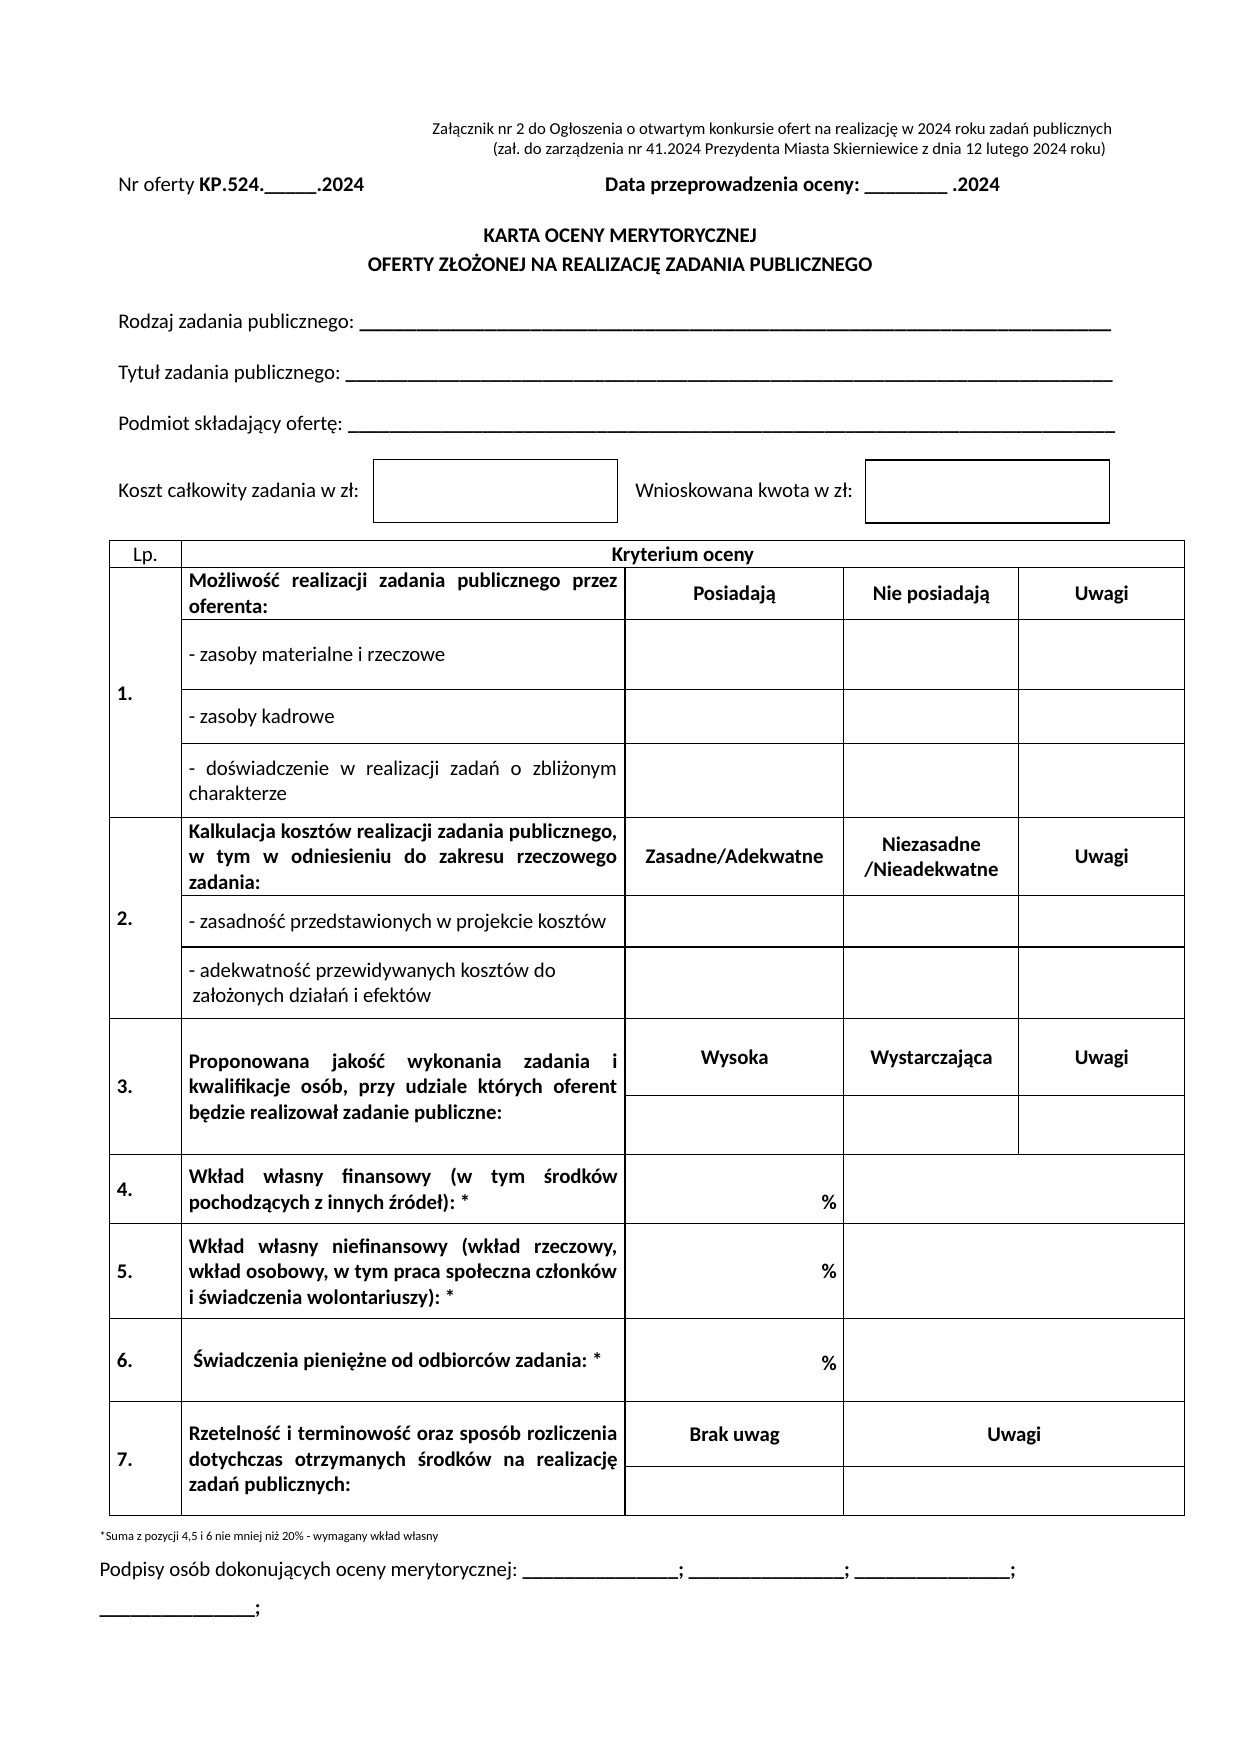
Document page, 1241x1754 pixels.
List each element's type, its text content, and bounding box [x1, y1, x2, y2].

table_cell % [626, 1155, 843, 1223]
table_cell [626, 1096, 843, 1154]
table_cell Możliwość realizacji zadania publicznego przez oferenta: [182, 568, 624, 618]
table_cell Uwagi [844, 1402, 1184, 1466]
table_cell [844, 1155, 1184, 1223]
table_cell Wystarczająca [844, 1019, 1018, 1095]
text Załącznik nr 2 do Ogłoszenia o otwartym konkursie ofert na realizację w 2024 roku zadań publicznych [118, 118, 1122, 138]
table_cell % [626, 1319, 843, 1401]
table_cell [844, 1224, 1184, 1318]
table_cell - zasoby kadrowe [182, 690, 624, 742]
text Wnioskowana kwota w zł: [618, 477, 865, 502]
table_cell Wkład własny niefinansowy (wkład rzeczowy, wkład osobowy, w tym praca społeczna członków i świadczenia wolontariuszy): * [182, 1224, 624, 1318]
table_cell - adekwatność przewidywanych kosztów do założonych działań i efektów [182, 948, 624, 1018]
text Koszt całkowity zadania w zł: [118, 477, 373, 502]
table_cell [1019, 948, 1184, 1018]
table_cell - doświadczenie w realizacji zadań o zbliżonym charakterze [182, 744, 624, 817]
table_cell [1019, 896, 1184, 946]
table_cell Brak uwag [626, 1402, 843, 1466]
table_cell [844, 1467, 1184, 1515]
table_cell Rzetelność i terminowość oraz sposób rozliczenia dotychczas otrzymanych środków na realizację zadań publicznych: [182, 1402, 624, 1515]
table_cell [844, 896, 1018, 946]
table_cell Uwagi [1019, 568, 1184, 618]
table_cell [1019, 690, 1184, 742]
table_cell 5. [110, 1224, 181, 1318]
text OFERTY ZŁOŻONEJ NA REALIZACJĘ ZADANIA PUBLICZNEGO [118, 251, 1122, 277]
table_cell Wysoka [626, 1019, 843, 1095]
table_cell [626, 948, 843, 1018]
table_header Lp. [110, 541, 181, 567]
text Nr oferty KP.524._____.2024 Data przeprowadzenia oceny: ________ .2024 [118, 171, 1122, 197]
text Podpisy osób dokonujących oceny merytorycznej: _______________; _______________; _______________; [99, 1556, 1122, 1582]
table_cell [626, 896, 843, 946]
table_cell [844, 690, 1018, 742]
table_cell [626, 690, 843, 742]
table_cell Świadczenia pieniężne od odbiorców zadania: * [182, 1319, 624, 1401]
table_cell [1019, 744, 1184, 817]
table_cell [1019, 620, 1184, 689]
text Tytuł zadania publicznego: __________________________________________________________________________ [118, 359, 1122, 385]
table_cell Uwagi [1019, 818, 1184, 894]
table_cell [844, 1096, 1018, 1154]
table_cell [626, 1467, 843, 1515]
text *Suma z pozycji 4,5 i 6 nie mniej niż 20% - wymagany wkład własny [99, 1529, 1122, 1544]
table_cell [626, 620, 843, 689]
table_cell [1019, 1096, 1184, 1154]
table_cell 1. [110, 568, 181, 817]
table_cell [844, 744, 1018, 817]
table_cell 2. [110, 818, 181, 1018]
table_cell Nie posiadają [844, 568, 1018, 618]
table_cell Niezasadne /Nieadekwatne [844, 818, 1018, 894]
table_cell Kalkulacja kosztów realizacji zadania publicznego, w tym w odniesieniu do zakresu rzeczowego zadania: [182, 818, 624, 894]
table_cell 7. [110, 1402, 181, 1515]
text Podmiot składający ofertę: __________________________________________________________________________ [118, 410, 1122, 436]
table_cell [626, 744, 843, 817]
text (zał. do zarządzenia nr 41.2024 Prezydenta Miasta Skierniewice z dnia 12 lutego 2024 roku) [118, 138, 1122, 159]
text _______________; [99, 1594, 1122, 1620]
table_cell Wkład własny finansowy (w tym środków pochodzących z innych źródeł): * [182, 1155, 624, 1223]
table_cell 3. [110, 1019, 181, 1154]
table_cell 4. [110, 1155, 181, 1223]
table_cell Posiadają [626, 568, 843, 618]
table_cell - zasadność przedstawionych w projekcie kosztów [182, 896, 624, 946]
table_cell Uwagi [1019, 1019, 1184, 1095]
table_header Kryterium oceny [182, 541, 1184, 567]
table_cell - zasoby materialne i rzeczowe [182, 620, 624, 689]
table_cell [844, 948, 1018, 1018]
table_cell 6. [110, 1319, 181, 1401]
text KARTA OCENY MERYTORYCZNEJ [118, 222, 1122, 247]
table_cell Zasadne/Adekwatne [626, 818, 843, 894]
table_cell % [626, 1224, 843, 1318]
text Rodzaj zadania publicznego: __________________________________________________________________ [118, 306, 1122, 334]
table_cell Proponowana jakość wykonania zadania i kwalifikacje osób, przy udziale których oferent będzie realizował zadanie publiczne: [182, 1019, 624, 1154]
table_cell [844, 620, 1018, 689]
table_cell [844, 1319, 1184, 1401]
